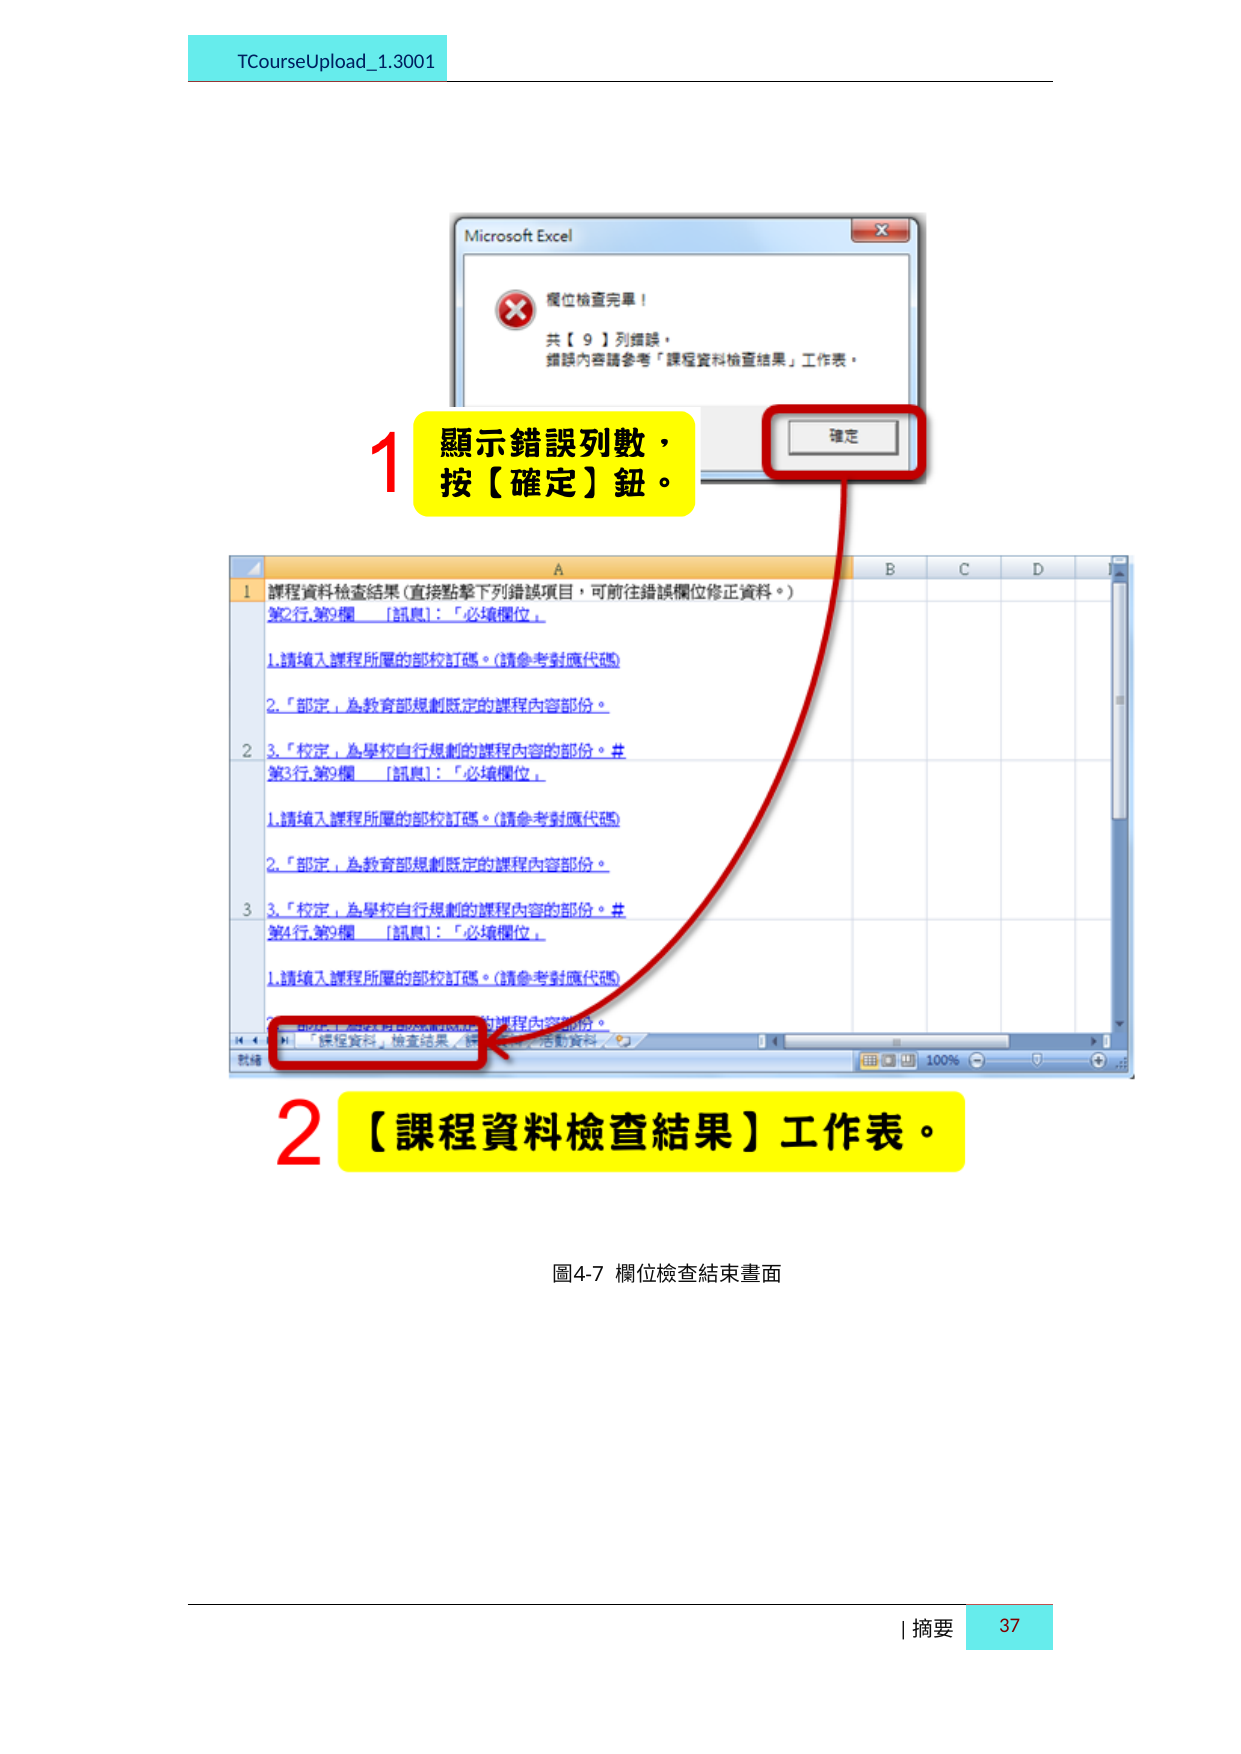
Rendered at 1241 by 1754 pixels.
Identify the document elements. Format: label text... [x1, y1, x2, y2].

text 圖4-7 欄位檢查結束晝面 [276, 1221, 1052, 1283]
